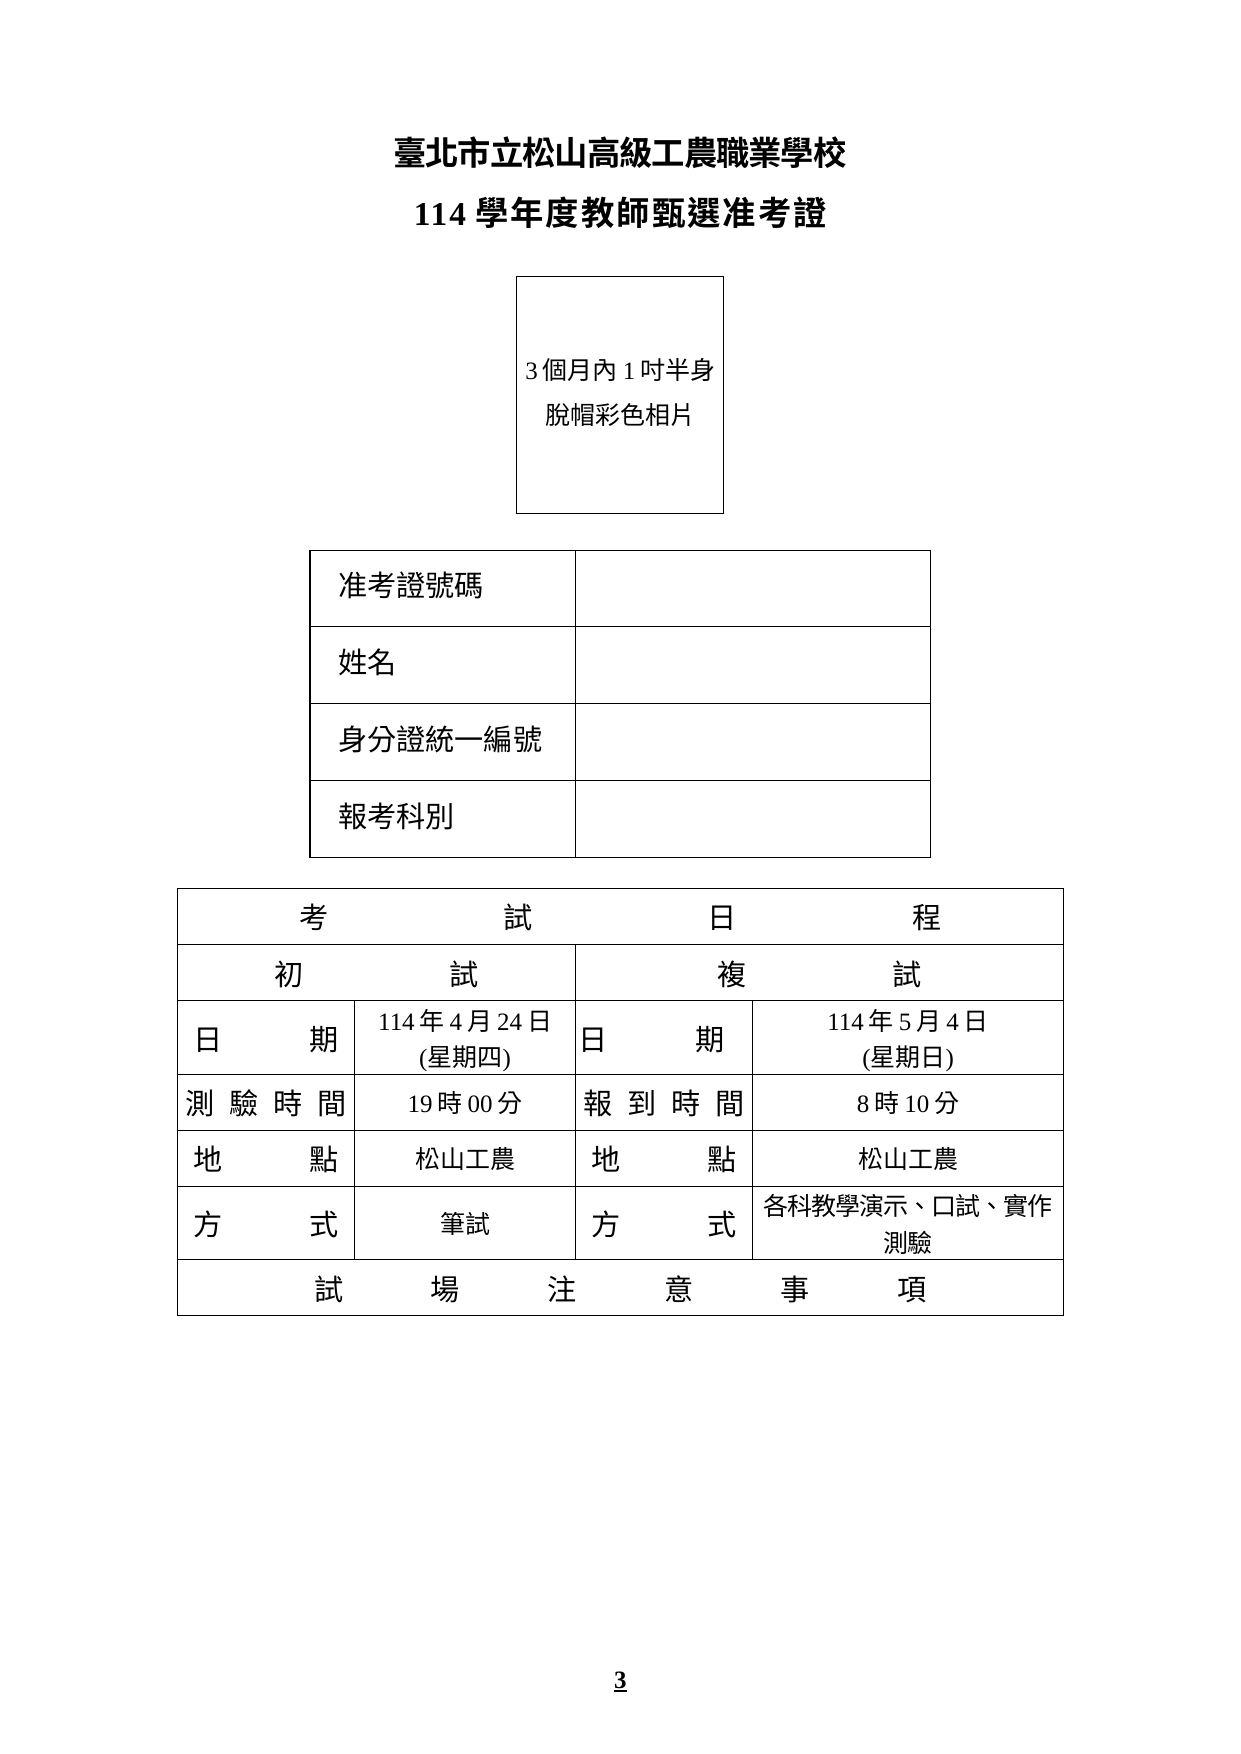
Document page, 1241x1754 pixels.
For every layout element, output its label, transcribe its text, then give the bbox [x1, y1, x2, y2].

table_cell 松山工農 [753, 1131, 1063, 1186]
table_header 3個月內1吋半身 脫帽彩色相片 [517, 277, 723, 512]
table_cell [576, 781, 930, 857]
table_cell 初 試 [178, 945, 575, 1000]
table_cell 方 式 [178, 1187, 354, 1259]
table_header 考 試 日 程 [178, 889, 1063, 944]
table_cell 筆試 [355, 1187, 575, 1259]
table_cell 松山工農 [355, 1131, 575, 1186]
table_cell 8時10分 [753, 1075, 1063, 1129]
table_cell 姓名 [311, 627, 575, 703]
table_cell 報 到 時 間 [576, 1075, 752, 1129]
table_header [576, 551, 930, 626]
text 臺北市立松山高級工農職業學校 [106, 127, 1134, 175]
table_cell [576, 704, 930, 780]
table_cell 方 式 [576, 1187, 752, 1259]
table_cell 114年4月24日 (星期四) [355, 1001, 575, 1073]
table_cell 身分證統一編號 [311, 704, 575, 780]
table_cell 114年5月4日 (星期日) [753, 1001, 1063, 1073]
table_cell 日 期 [576, 1001, 752, 1073]
table_cell [576, 627, 930, 703]
table_cell 地 點 [576, 1131, 752, 1186]
text 114學年度教師甄選准考證 [106, 187, 1134, 235]
table_cell 測 驗 時 間 [178, 1075, 354, 1129]
table_cell 日 期 [178, 1001, 354, 1073]
table_cell 地 點 [178, 1131, 354, 1186]
table_cell 各科教學演示、口試、實作測驗 [753, 1187, 1063, 1259]
table_cell 報考科別 [311, 781, 575, 857]
table_cell 複 試 [576, 945, 1063, 1000]
table_cell 試 場 注 意 事 項 [178, 1260, 1063, 1315]
table_header 准考證號碼 [311, 551, 575, 626]
table_cell 19時00分 [355, 1075, 575, 1129]
